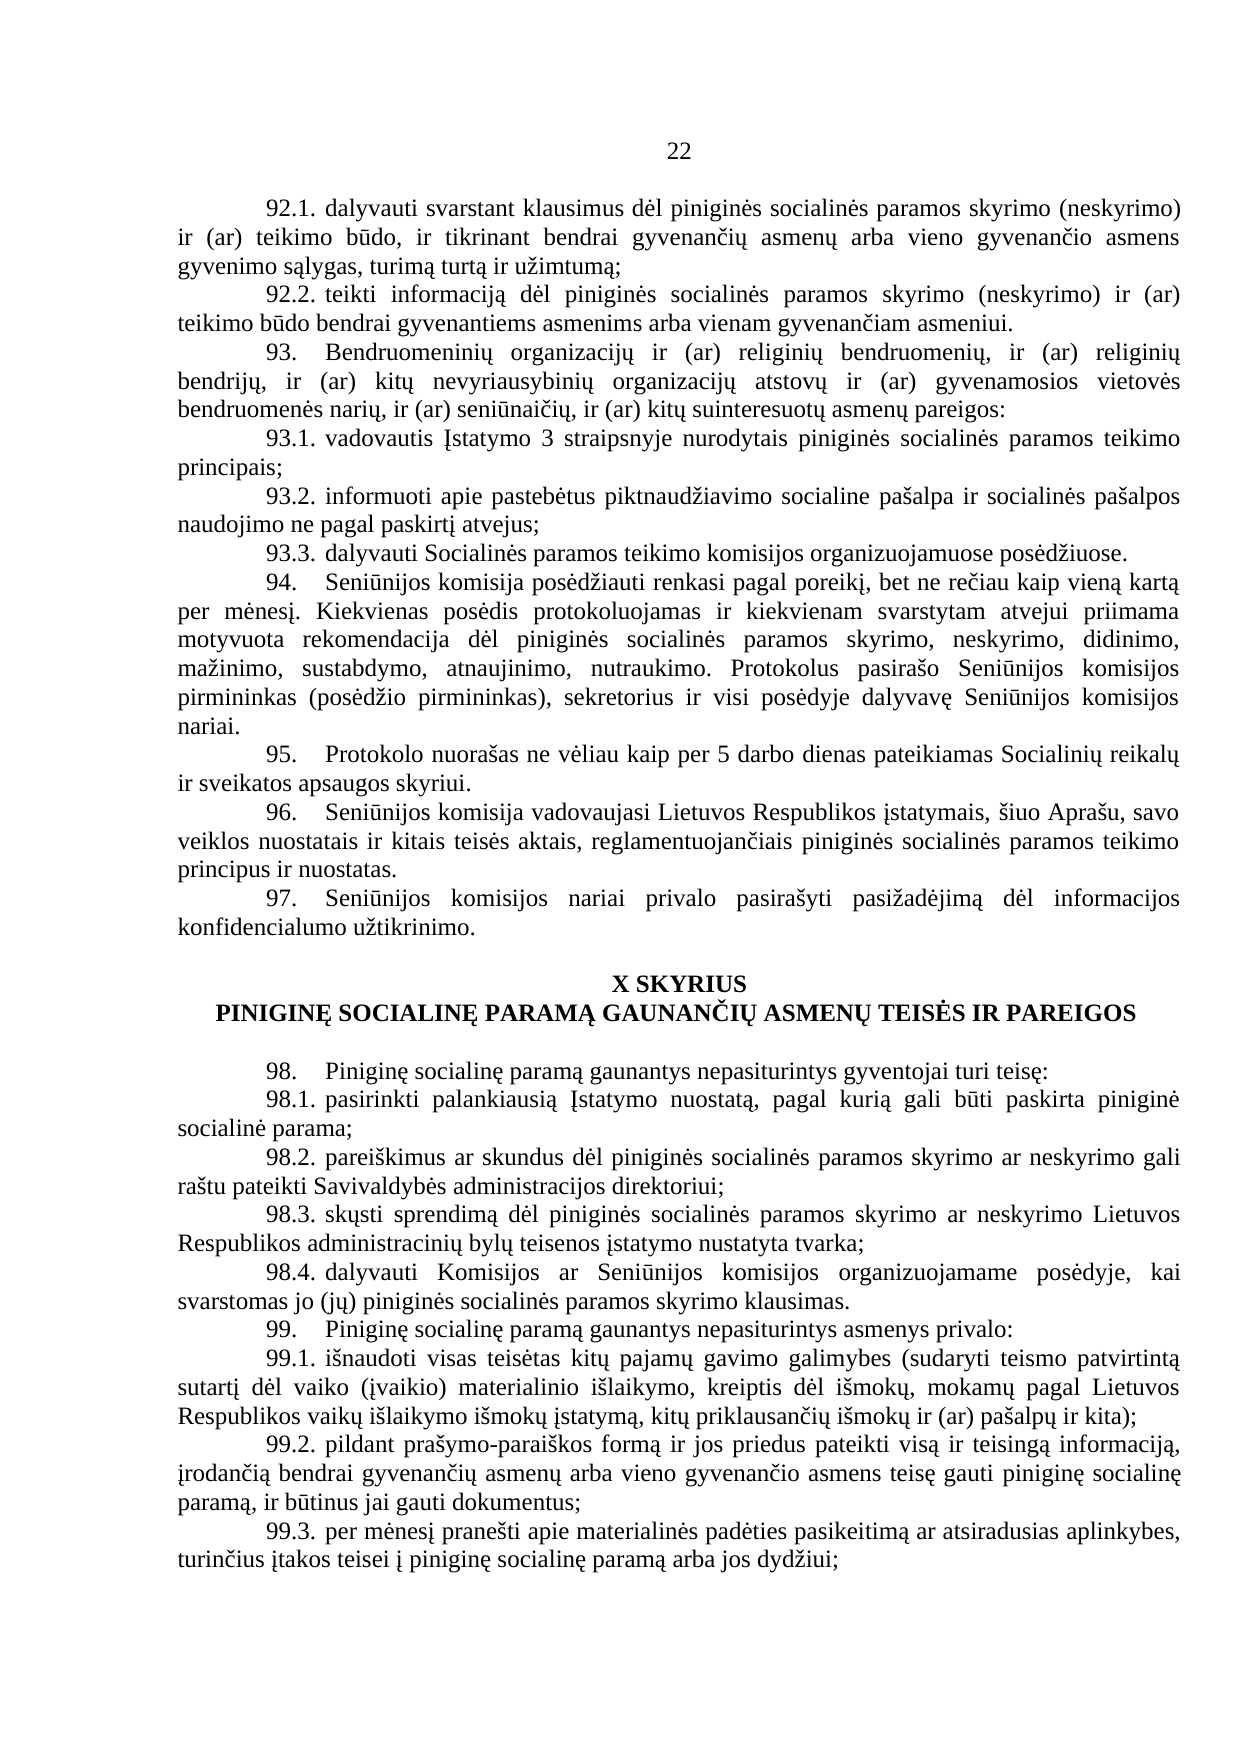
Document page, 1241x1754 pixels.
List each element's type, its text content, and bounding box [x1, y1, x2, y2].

text 99.1. išnaudoti visas teisėtas kitų pajamų gavimo galimybes (sudaryti teismo patvirtintą sutartį dėl vaiko (įvaikio) materialinio išlaikymo, kreiptis dėl išmokų, mokamų pagal Lietuvos Respublikos vaikų išlaikymo išmokų įstatymą, kitų priklausančių išmokų ir (ar) pašalpų ir kita); [177, 1343, 1181, 1429]
text 92.2. teikti informaciją dėl piniginės socialinės paramos skyrimo (neskyrimo) ir (ar) teikimo būdo bendrai gyvenantiems asmenims arba vienam gyvenančiam asmeniui. [177, 279, 1181, 337]
text 93.2. informuoti apie pastebėtus piktnaudžiavimo socialine pašalpa ir socialinės pašalpos naudojimo ne pagal paskirtį atvejus; [177, 481, 1181, 538]
text 98.3. skųsti sprendimą dėl piniginės socialinės paramos skyrimo ar neskyrimo Lietuvos Respublikos administracinių bylų teisenos įstatymo nustatyta tvarka; [177, 1199, 1181, 1257]
text 99. Piniginę socialinę paramą gaunantys nepasiturintys asmenys privalo: [177, 1314, 1181, 1343]
text 97. Seniūnijos komisijos nariai privalo pasirašyti pasižadėjimą dėl informacijos konfidencialumo užtikrinimo. [177, 883, 1181, 941]
text 94. Seniūnijos komisija posėdžiauti renkasi pagal poreikį, bet ne rečiau kaip vieną kartą per mėnesį. Kiekvienas posėdis protokoluojamas ir kiekvienam svarstytam atvejui priimama motyvuota rekomendacija dėl piniginės socialinės paramos skyrimo, neskyrimo, didinimo, mažinimo, sustabdymo, atnaujinimo, nutraukimo. Protokolus pasirašo Seniūnijos komisijos pirmininkas (posėdžio pirmininkas), sekretorius ir visi posėdyje dalyvavę Seniūnijos komisijos nariai. [177, 567, 1180, 739]
text 98.4. dalyvauti Komisijos ar Seniūnijos komisijos organizuojamame posėdyje, kai svarstomas jo (jų) piniginės socialinės paramos skyrimo klausimas. [177, 1257, 1181, 1314]
text 92.1. dalyvauti svarstant klausimus dėl piniginės socialinės paramos skyrimo (neskyrimo) ir (ar) teikimo būdo, ir tikrinant bendrai gyvenančių asmenų arba vieno gyvenančio asmens gyvenimo sąlygas, turimą turtą ir užimtumą; [177, 193, 1181, 279]
text 93. Bendruomeninių organizacijų ir (ar) religinių bendruomenių, ir (ar) religinių bendrijų, ir (ar) kitų nevyriausybinių organizacijų atstovų ir (ar) gyvenamosios vietovės bendruomenės narių, ir (ar) seniūnaičių, ir (ar) kitų suinteresuotų asmenų pareigos: [177, 337, 1181, 423]
text 98.1. pasirinkti palankiausią Įstatymo nuostatą, pagal kurią gali būti paskirta piniginė socialinė parama; [177, 1084, 1181, 1142]
text 93.1. vadovautis Įstatymo 3 straipsnyje nurodytais piniginės socialinės paramos teikimo principais; [177, 423, 1181, 481]
text 98. Piniginę socialinę paramą gaunantys nepasiturintys gyventojai turi teisę: [177, 1056, 1181, 1084]
text PINIGINĘ SOCIALINĘ PARAMĄ GAUNANČIŲ ASMENŲ TEISĖS IR PAREIGOS [177, 998, 1181, 1027]
text 98.2. pareiškimus ar skundus dėl piniginės socialinės paramos skyrimo ar neskyrimo gali raštu pateikti Savivaldybės administracijos direktoriui; [177, 1142, 1181, 1199]
text 99.3. per mėnesį pranešti apie materialinės padėties pasikeitimą ar atsiradusias aplinkybes, turinčius įtakos teisei į piniginę socialinę paramą arba jos dydžiui; [177, 1516, 1181, 1573]
text X SKYRIUS [177, 969, 1181, 998]
text 96. Seniūnijos komisija vadovaujasi Lietuvos Respublikos įstatymais, šiuo Aprašu, savo veiklos nuostatais ir kitais teisės aktais, reglamentuojančiais piniginės socialinės paramos teikimo principus ir nuostatas. [177, 797, 1179, 883]
text 95. Protokolo nuorašas ne vėliau kaip per 5 darbo dienas pateikiamas Socialinių reikalų ir sveikatos apsaugos skyriui. [177, 739, 1180, 797]
text 93.3. dalyvauti Socialinės paramos teikimo komisijos organizuojamuose posėdžiuose. [177, 538, 1181, 567]
text 99.2. pildant prašymo-paraiškos formą ir jos priedus pateikti visą ir teisingą informaciją, įrodančią bendrai gyvenančių asmenų arba vieno gyvenančio asmens teisę gauti piniginę socialinę paramą, ir būtinus jai gauti dokumentus; [177, 1429, 1181, 1516]
